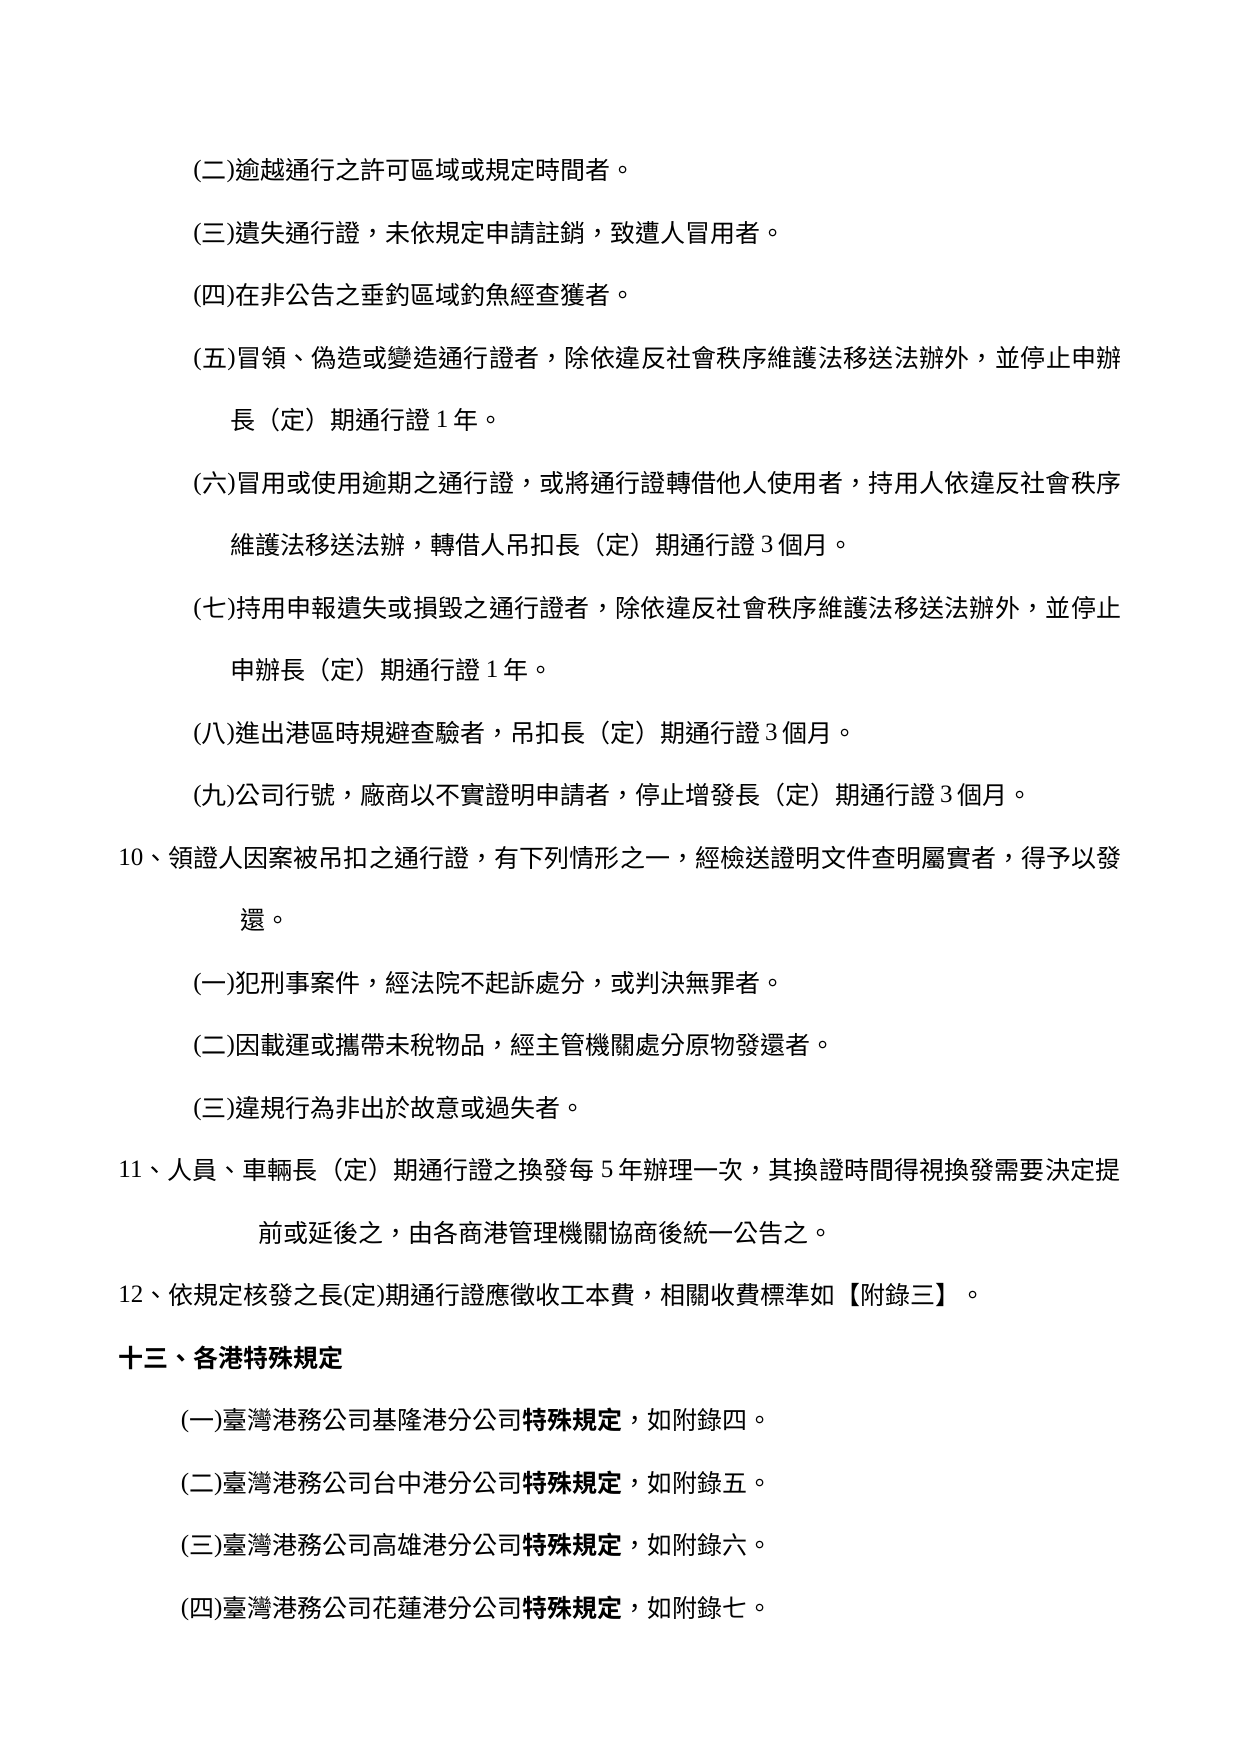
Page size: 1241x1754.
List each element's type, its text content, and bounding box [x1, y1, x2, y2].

text (三)遺失通行證，未依規定申請註銷，致遭人冒用者。 [118, 189, 1122, 252]
text 十三、各港特殊規定 [118, 1314, 1122, 1377]
text (四)在非公告之垂釣區域釣魚經查獲者。 [118, 252, 1122, 314]
text (一)犯刑事案件，經法院不起訴處分，或判決無罪者。 [118, 939, 1122, 1002]
text (八)進出港區時規避查驗者，吊扣長（定）期通行證3個月。 [118, 689, 1122, 752]
text (二)因載運或攜帶未稅物品，經主管機關處分原物發還者。 [118, 1002, 1122, 1064]
text (七)持用申報遺失或損毀之通行證者，除依違反社會秩序維護法移送法辦外，並停止申辦長（定）期通行證1年。 [193, 564, 1122, 689]
text (五)冒領、偽造或變造通行證者，除依違反社會秩序維護法移送法辦外，並停止申辦長（定）期通行證1年。 [193, 314, 1122, 439]
text (二)逾越通行之許可區域或規定時間者。 [118, 127, 1122, 189]
text (六)冒用或使用逾期之通行證，或將通行證轉借他人使用者，持用人依違反社會秩序維護法移送法辦，轉借人吊扣長（定）期通行證3個月。 [193, 439, 1122, 564]
text (一)臺灣港務公司基隆港分公司特殊規定，如附錄四。 [181, 1377, 1122, 1439]
text (九)公司行號，廠商以不實證明申請者，停止增發長（定）期通行證3個月。 [118, 752, 1122, 814]
list 人員、車輛長（定）期通行證之換發每5年辦理一次，其換證時間得視換發需要決定提前或延後之，由各商港管理機關協商後統一公告之。 [118, 1127, 1122, 1252]
text (三)臺灣港務公司高雄港分公司特殊規定，如附錄六。 [181, 1502, 1122, 1564]
list 領證人因案被吊扣之通行證，有下列情形之一，經檢送證明文件查明屬實者，得予以發還。 [118, 814, 1122, 939]
text (四)臺灣港務公司花蓮港分公司特殊規定，如附錄七。 [181, 1564, 1122, 1627]
text (三)違規行為非出於故意或過失者。 [118, 1064, 1122, 1127]
list 依規定核發之長(定)期通行證應徵收工本費，相關收費標準如【附錄三】。 [118, 1252, 1122, 1314]
text (二)臺灣港務公司台中港分公司特殊規定，如附錄五。 [181, 1439, 1122, 1502]
